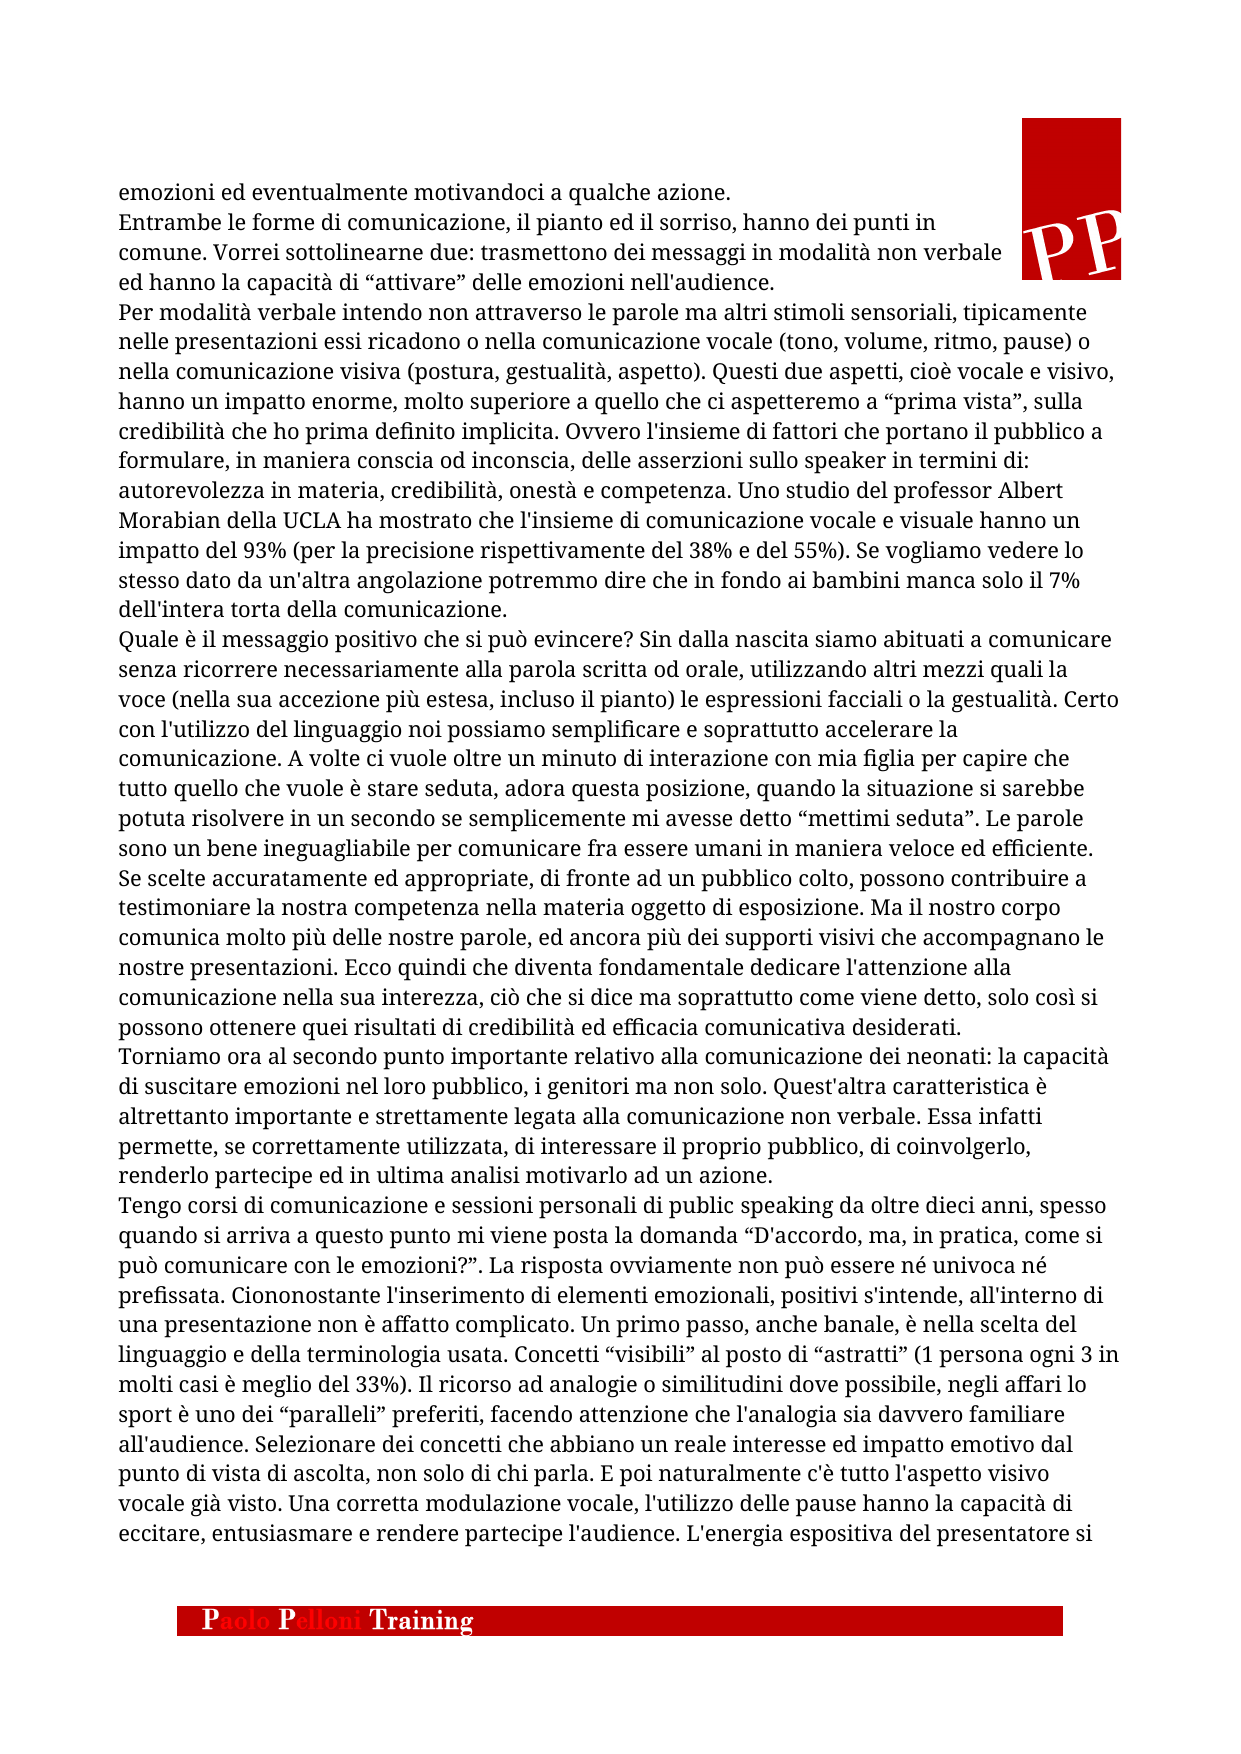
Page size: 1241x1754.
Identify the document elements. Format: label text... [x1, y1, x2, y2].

picture [1022, 118, 1122, 280]
text Tengo corsi di comunicazione e sessioni personali di public speaking da oltre dieci anni, spesso quando si arriva a questo punto mi viene posta la domanda “D'accordo, ma, in pratica, come si può comunicare con le emozioni?”. La risposta ovviamente non può essere né univoca né prefissata. Ciononostante l'inserimento di elementi emozionali, positivi s'intende, all'interno di una presentazione non è affatto complicato. Un primo passo, anche banale, è nella scelta del linguaggio e della terminologia usata. Concetti “visibili” al posto di “astratti” (1 persona ogni 3 in molti casi è meglio del 33%). Il ricorso ad analogie o similitudini dove possibile, negli affari lo sport è uno dei “paralleli” preferiti, facendo attenzione che l'analogia sia davvero familiare all'audience. Selezionare dei concetti che abbiano un reale interesse ed impatto emotivo dal punto di vista di ascolta, non solo di chi parla. E poi naturalmente c'è tutto l'aspetto visivo vocale già visto. Una corretta modulazione vocale, l'utilizzo delle pause hanno la capacità di eccitare, entusiasmare e rendere partecipe l'audience. L'energia espositiva del presentatore si [118, 1190, 1122, 1548]
picture [177, 1606, 1063, 1636]
text Quale è il messaggio positivo che si può evincere? Sin dalla nascita siamo abituati a comunicare senza ricorrere necessariamente alla parola scritta od orale, utilizzando altri mezzi quali la voce (nella sua accezione più estesa, incluso il pianto) le espressioni facciali o la gestualità. Certo con l'utilizzo del linguaggio noi possiamo semplificare e soprattutto accelerare la comunicazione. A volte ci vuole oltre un minuto di interazione con mia figlia per capire che tutto quello che vuole è stare seduta, adora questa posizione, quando la situazione si sarebbe potuta risolvere in un secondo se semplicemente mi avesse detto “mettimi seduta”. Le parole sono un bene ineguagliabile per comunicare fra essere umani in maniera veloce ed efficiente. Se scelte accuratamente ed appropriate, di fronte ad un pubblico colto, possono contribuire a testimoniare la nostra competenza nella materia oggetto di esposizione. Ma il nostro corpo comunica molto più delle nostre parole, ed ancora più dei supporti visivi che accompagnano le nostre presentazioni. Ecco quindi che diventa fondamentale dedicare l'attenzione alla comunicazione nella sua interezza, ciò che si dice ma soprattutto come viene detto, solo così si possono ottenere quei risultati di credibilità ed efficacia comunicativa desiderati. [118, 624, 1122, 1041]
text Per modalità verbale intendo non attraverso le parole ma altri stimoli sensoriali, tipicamente nelle presentazioni essi ricadono o nella comunicazione vocale (tono, volume, ritmo, pause) o nella comunicazione visiva (postura, gestualità, aspetto). Questi due aspetti, cioè vocale e visivo, hanno un impatto enorme, molto superiore a quello che ci aspetteremo a “prima vista”, sulla credibilità che ho prima definito implicita. Ovvero l'insieme di fattori che portano il pubblico a formulare, in maniera conscia od inconscia, delle asserzioni sullo speaker in termini di: autorevolezza in materia, credibilità, onestà e competenza. Uno studio del professor Albert Morabian della UCLA ha mostrato che l'insieme di comunicazione vocale e visuale hanno un impatto del 93% (per la precisione rispettivamente del 38% e del 55%). Se vogliamo vedere lo stesso dato da un'altra angolazione potremmo dire che in fondo ai bambini manca solo il 7% dell'intera torta della comunicazione. [118, 297, 1122, 624]
text emozioni ed eventualmente motivandoci a qualche azione. [118, 177, 1022, 207]
text Entrambe le forme di comunicazione, il pianto ed il sorriso, hanno dei punti in comune. Vorrei sottolinearne due: trasmettono dei messaggi in modalità non verbale ed hanno la capacità di “attivare” delle emozioni nell'audience. [118, 207, 1122, 297]
text Torniamo ora al secondo punto importante relativo alla comunicazione dei neonati: la capacità di suscitare emozioni nel loro pubblico, i genitori ma non solo. Quest'altra caratteristica è altrettanto importante e strettamente legata alla comunicazione non verbale. Essa infatti permette, se correttamente utilizzata, di interessare il proprio pubblico, di coinvolgerlo, renderlo partecipe ed in ultima analisi motivarlo ad un azione. [118, 1041, 1122, 1190]
